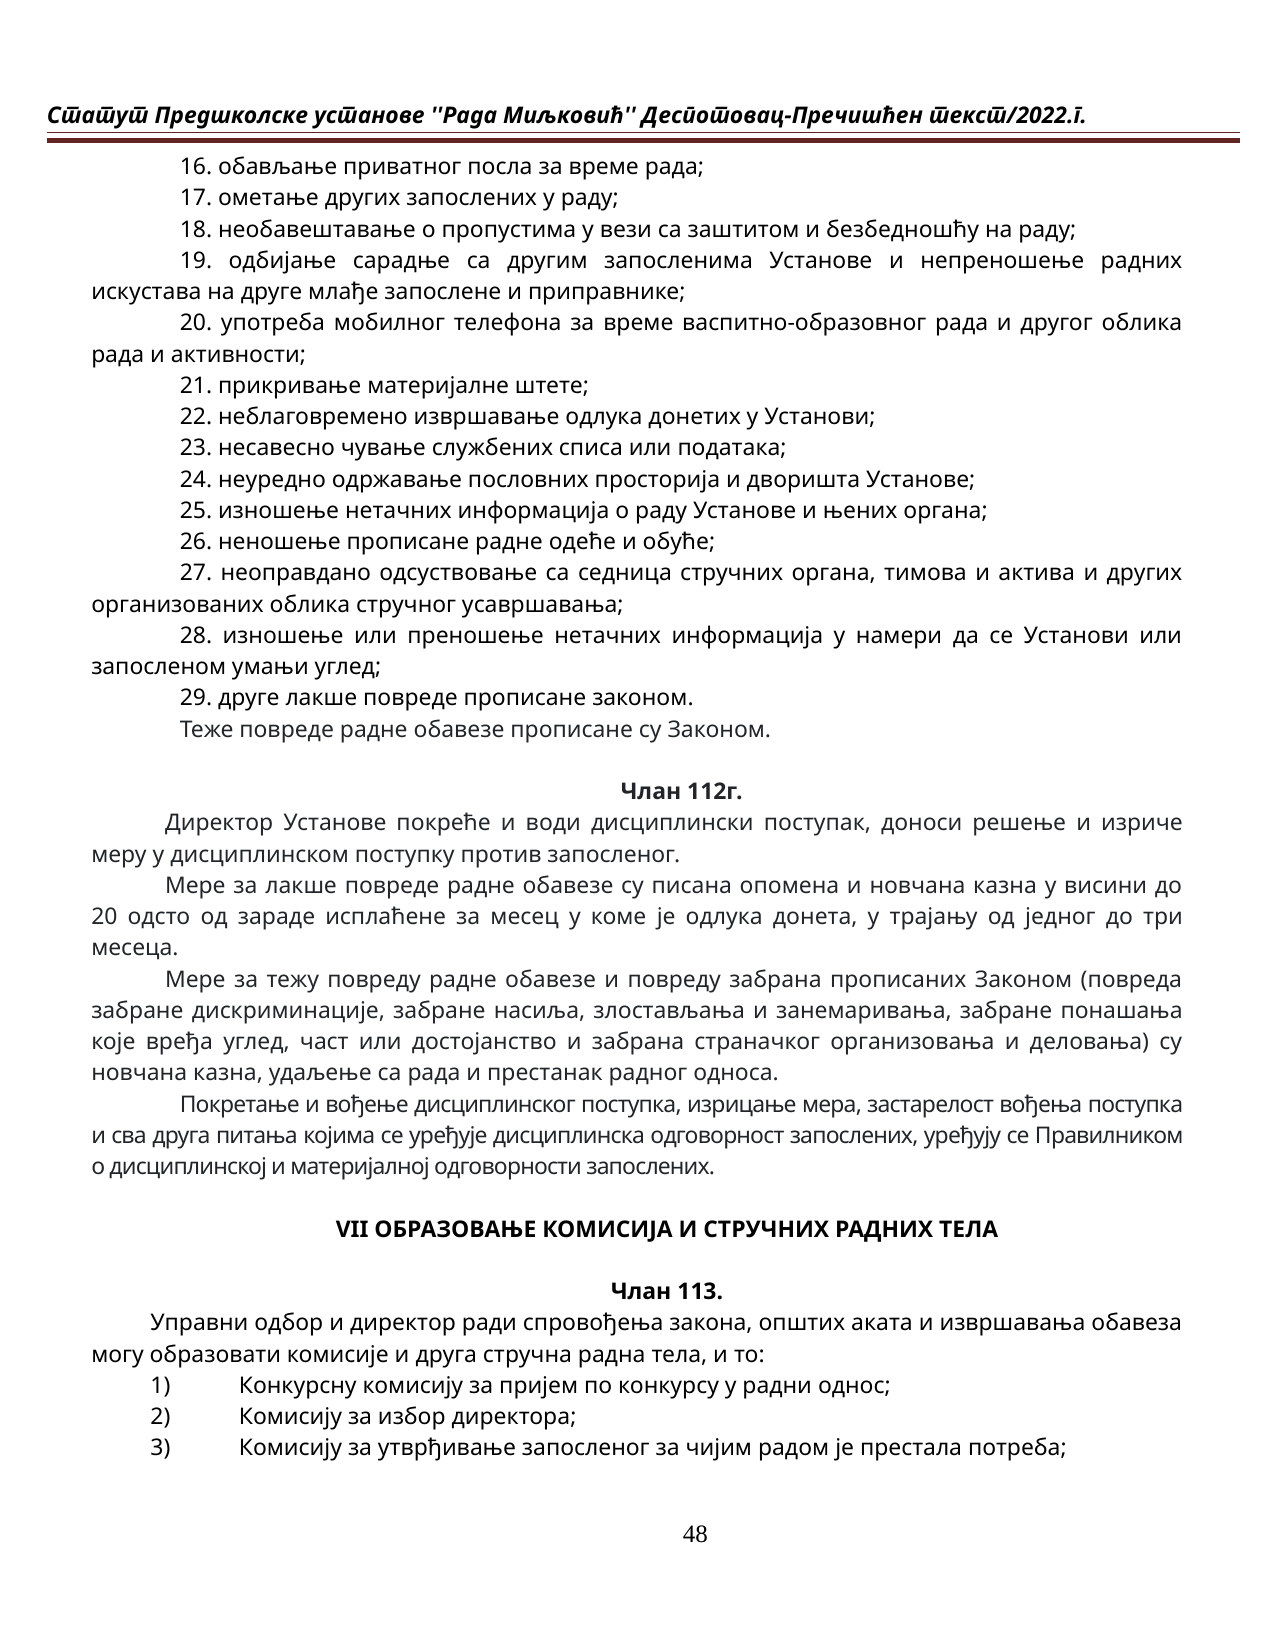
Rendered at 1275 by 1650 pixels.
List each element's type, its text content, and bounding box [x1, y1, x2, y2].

text 17. ометање других запослених у раду; [91, 181, 1184, 212]
text Мере за лакше повреде радне обавезе су писана опомена и новчана казна у висини до 20 одсто од зараде исплаћене за месец у коме је одлука донета, у трајању од једног до три месеца. [91, 869, 1184, 962]
text Мере за тежу повреду радне обавезе и повреду забрана прописаних Законом (повреда забране дискриминације, забране насиља, злостављања и занемаривања, забране понашања које вређа углед, част или достојанство и забрана страначког организовања и деловања) су новчана казна, удаљење са рада и престанак радног односа. [91, 962, 1184, 1087]
list Комисију за избор директора; [91, 1400, 1184, 1431]
text Теже повреде радне обавезе прописане су Законом. [91, 712, 1184, 744]
text 18. необавештавање о пропустима у вези са заштитом и безбедношћу на раду; [91, 212, 1184, 244]
subtitle VII ОБРАЗОВАЊЕ КОМИСИЈА И СТРУЧНИХ РАДНИХ ТЕЛА [91, 1212, 1184, 1244]
text 22. неблаговремено извршавање одлука донетих у Установи; [91, 400, 1184, 431]
text 28. изношење или преношење нетачних информација у намери да се Установи или запосленом умањи углед; [91, 619, 1184, 681]
text 27. неоправдано одсуствовање са седница стручних органа, тимова и актива и других организованих облика стручног усавршавања; [91, 556, 1184, 619]
text 19. одбијање сарадње са другим запосленима Установе и непреношење радних искустава на друге млађе запослене и приправнике; [91, 244, 1184, 306]
list Комисију за утврђивање запосленог за чијим радом је престала потреба; [91, 1431, 1184, 1462]
text 23. несавесно чување службених списа или података; [91, 431, 1184, 462]
text 21. прикривање материјалне штете; [91, 369, 1184, 400]
text 16. обављање приватног посла за време рада; [91, 150, 1184, 181]
subtitle Члан 113. [91, 1275, 1184, 1306]
text 29. друге лакше повреде прописане законом. [91, 681, 1184, 712]
text 26. неношење прописане радне одеће и обуће; [91, 525, 1184, 556]
list Конкурсну комисију за пријем по конкурсу у радни однос; [91, 1369, 1184, 1400]
text Директор Установе покреће и води дисциплински поступак, доноси решење и изриче меру у дисциплинском поступку против запосленог. [91, 806, 1184, 869]
text 25. изношење нетачних информација о раду Установе и њених органа; [91, 494, 1184, 525]
text 24. неуредно одржавање пословних просторија и дворишта Установе; [91, 462, 1184, 494]
text Покретање и вођење дисциплинског поступка, изрицање мера, застарелост вођења поступка и сва друга питања којима се уређује дисциплинска одговорност запослених, уређују се Правилником о дисциплинској и материјалној одговорности запослених. [91, 1087, 1184, 1181]
text Управни одбор и директор ради спровођења закона, општих аката и извршавања обавеза могу образовати комисије и друга стручна радна тела, и то: [91, 1306, 1184, 1369]
text Члан 112г. [91, 775, 1184, 806]
text 20. употреба мобилног телефона за време васпитно-образовног рада и другог облика рада и активности; [91, 306, 1184, 369]
